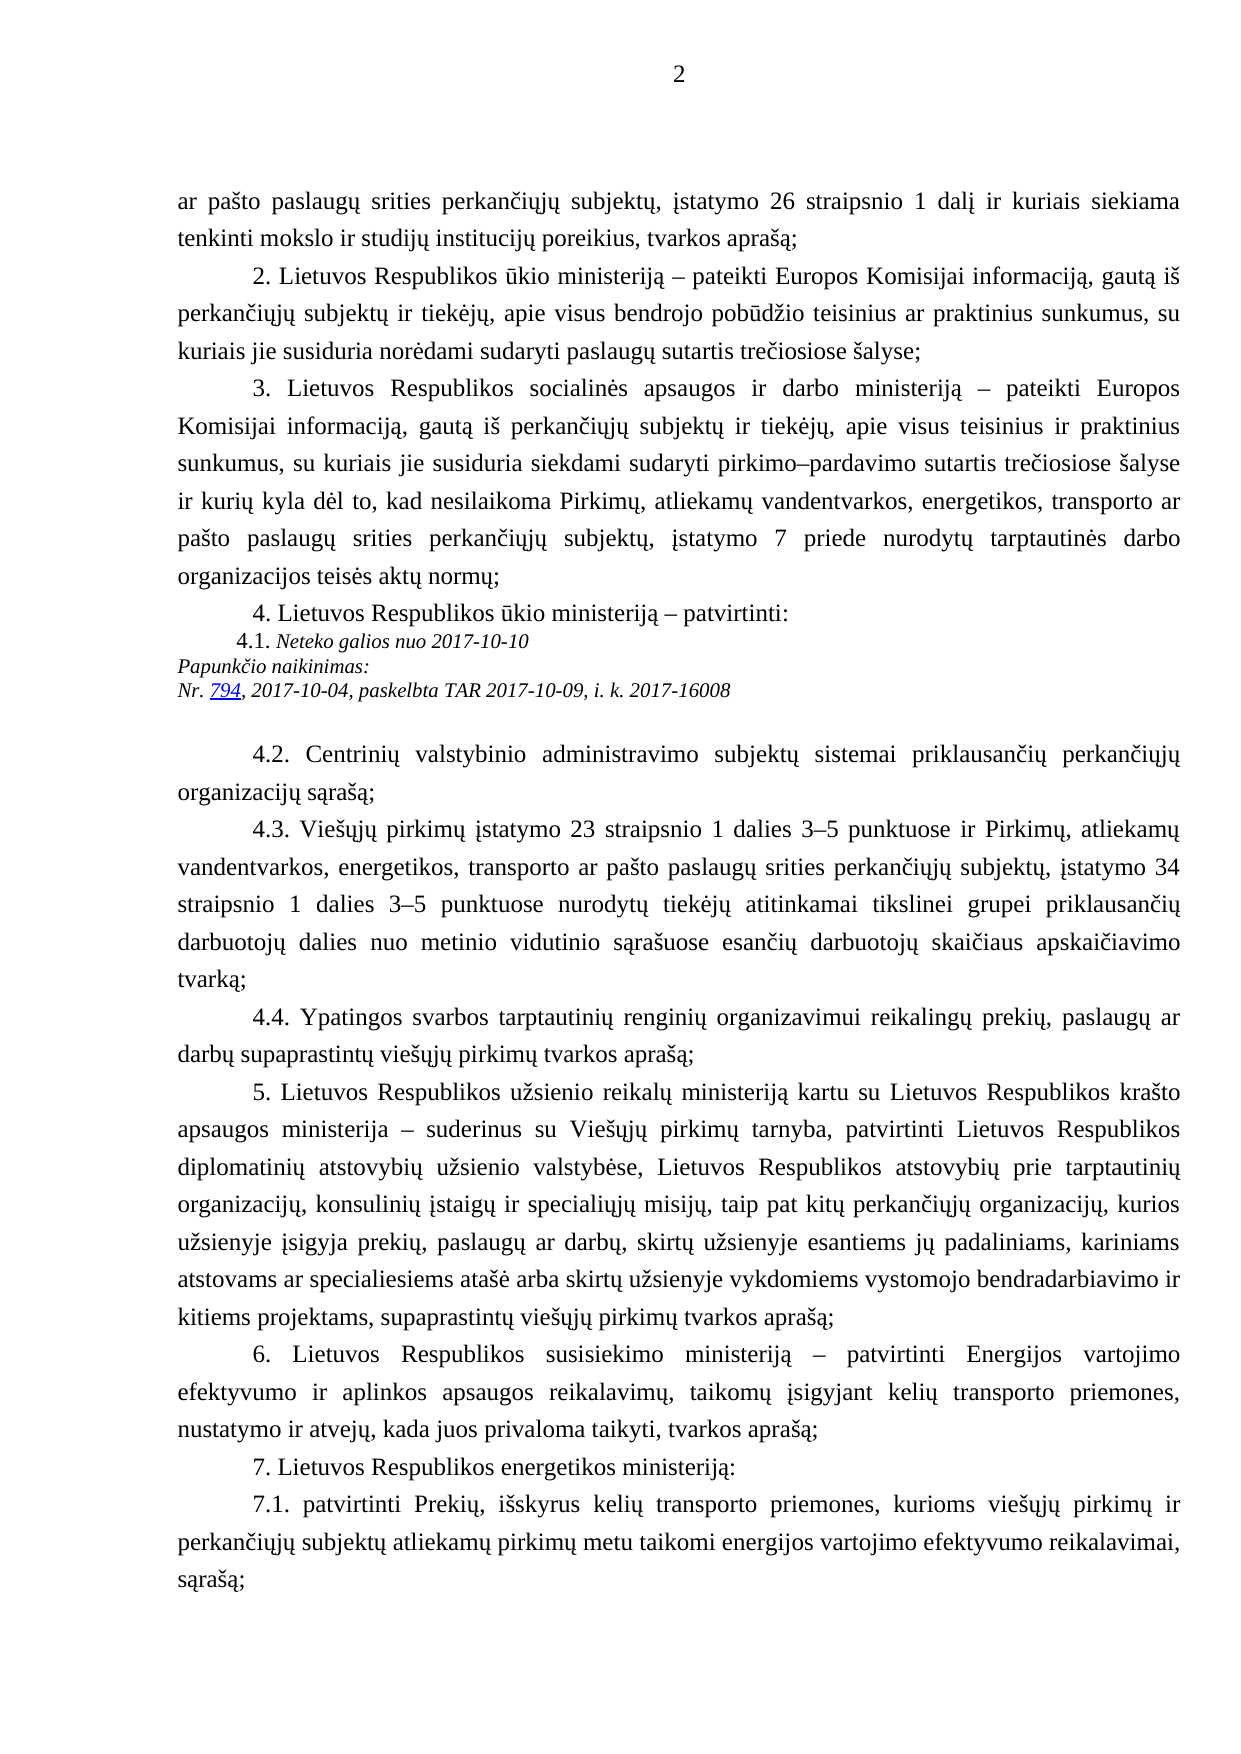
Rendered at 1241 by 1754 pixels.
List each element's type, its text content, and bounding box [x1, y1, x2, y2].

text 6. Lietuvos Respublikos susisiekimo ministeriją – patvirtinti Energijos vartojimo efektyvumo ir aplinkos apsaugos reikalavimų, taikomų įsigyjant kelių transporto priemones, nustatymo ir atvejų, kada juos privaloma taikyti, tvarkos aprašą; [177, 1330, 1181, 1443]
text 5. Lietuvos Respublikos užsienio reikalų ministeriją kartu su Lietuvos Respublikos krašto apsaugos ministerija – suderinus su Viešųjų pirkimų tarnyba, patvirtinti Lietuvos Respublikos diplomatinių atstovybių užsienio valstybėse, Lietuvos Respublikos atstovybių prie tarptautinių organizacijų, konsulinių įstaigų ir specialiųjų misijų, taip pat kitų perkančiųjų organizacijų, kurios užsienyje įsigyja prekių, paslaugų ar darbų, skirtų užsienyje esantiems jų padaliniams, kariniams atstovams ar specialiesiems atašė arba skirtų užsienyje vykdomiems vystomojo bendradarbiavimo ir kitiems projektams, supaprastintų viešųjų pirkimų tvarkos aprašą; [177, 1068, 1181, 1330]
text 7. Lietuvos Respublikos energetikos ministeriją: [177, 1443, 1181, 1480]
text Nr. 794, 2017-10-04, paskelbta TAR 2017-10-09, i. k. 2017-16008 [177, 678, 1181, 702]
text 4.3. Viešųjų pirkimų įstatymo 23 straipsnio 1 dalies 3–5 punktuose ir Pirkimų, atliekamų vandentvarkos, energetikos, transporto ar pašto paslaugų srities perkančiųjų subjektų, įstatymo 34 straipsnio 1 dalies 3–5 punktuose nurodytų tiekėjų atitinkamai tikslinei grupei priklausančių darbuotojų dalies nuo metinio vidutinio sąrašuose esančių darbuotojų skaičiaus apskaičiavimo tvarką; [177, 805, 1181, 993]
text 7.1. patvirtinti Prekių, išskyrus kelių transporto priemones, kurioms viešųjų pirkimų ir perkančiųjų subjektų atliekamų pirkimų metu taikomi energijos vartojimo efektyvumo reikalavimai, sąrašą; [177, 1480, 1181, 1593]
text 4.1. Neteko galios nuo 2017-10-10 [177, 627, 1181, 653]
text Papunkčio naikinimas: [177, 653, 1181, 678]
text ar pašto paslaugų srities perkančiųjų subjektų, įstatymo 26 straipsnio 1 dalį ir kuriais siekiama tenkinti mokslo ir studijų institucijų poreikius, tvarkos aprašą; [177, 177, 1181, 252]
text 3. Lietuvos Respublikos socialinės apsaugos ir darbo ministeriją – pateikti Europos Komisijai informaciją, gautą iš perkančiųjų subjektų ir tiekėjų, apie visus teisinius ir praktinius sunkumus, su kuriais jie susiduria siekdami sudaryti pirkimo–pardavimo sutartis trečiosiose šalyse ir kurių kyla dėl to, kad nesilaikoma Pirkimų, atliekamų vandentvarkos, energetikos, transporto ar pašto paslaugų srities perkančiųjų subjektų, įstatymo 7 priede nurodytų tarptautinės darbo organizacijos teisės aktų normų; [177, 365, 1181, 590]
text 4.4. Ypatingos svarbos tarptautinių renginių organizavimui reikalingų prekių, paslaugų ar darbų supaprastintų viešųjų pirkimų tvarkos aprašą; [177, 993, 1181, 1068]
text 4.2. Centrinių valstybinio administravimo subjektų sistemai priklausančių perkančiųjų organizacijų sąrašą; [177, 730, 1181, 805]
text 2. Lietuvos Respublikos ūkio ministeriją – pateikti Europos Komisijai informaciją, gautą iš perkančiųjų subjektų ir tiekėjų, apie visus bendrojo pobūdžio teisinius ar praktinius sunkumus, su kuriais jie susiduria norėdami sudaryti paslaugų sutartis trečiosiose šalyse; [177, 252, 1181, 365]
text 4. Lietuvos Respublikos ūkio ministeriją – patvirtinti: [177, 590, 1181, 627]
